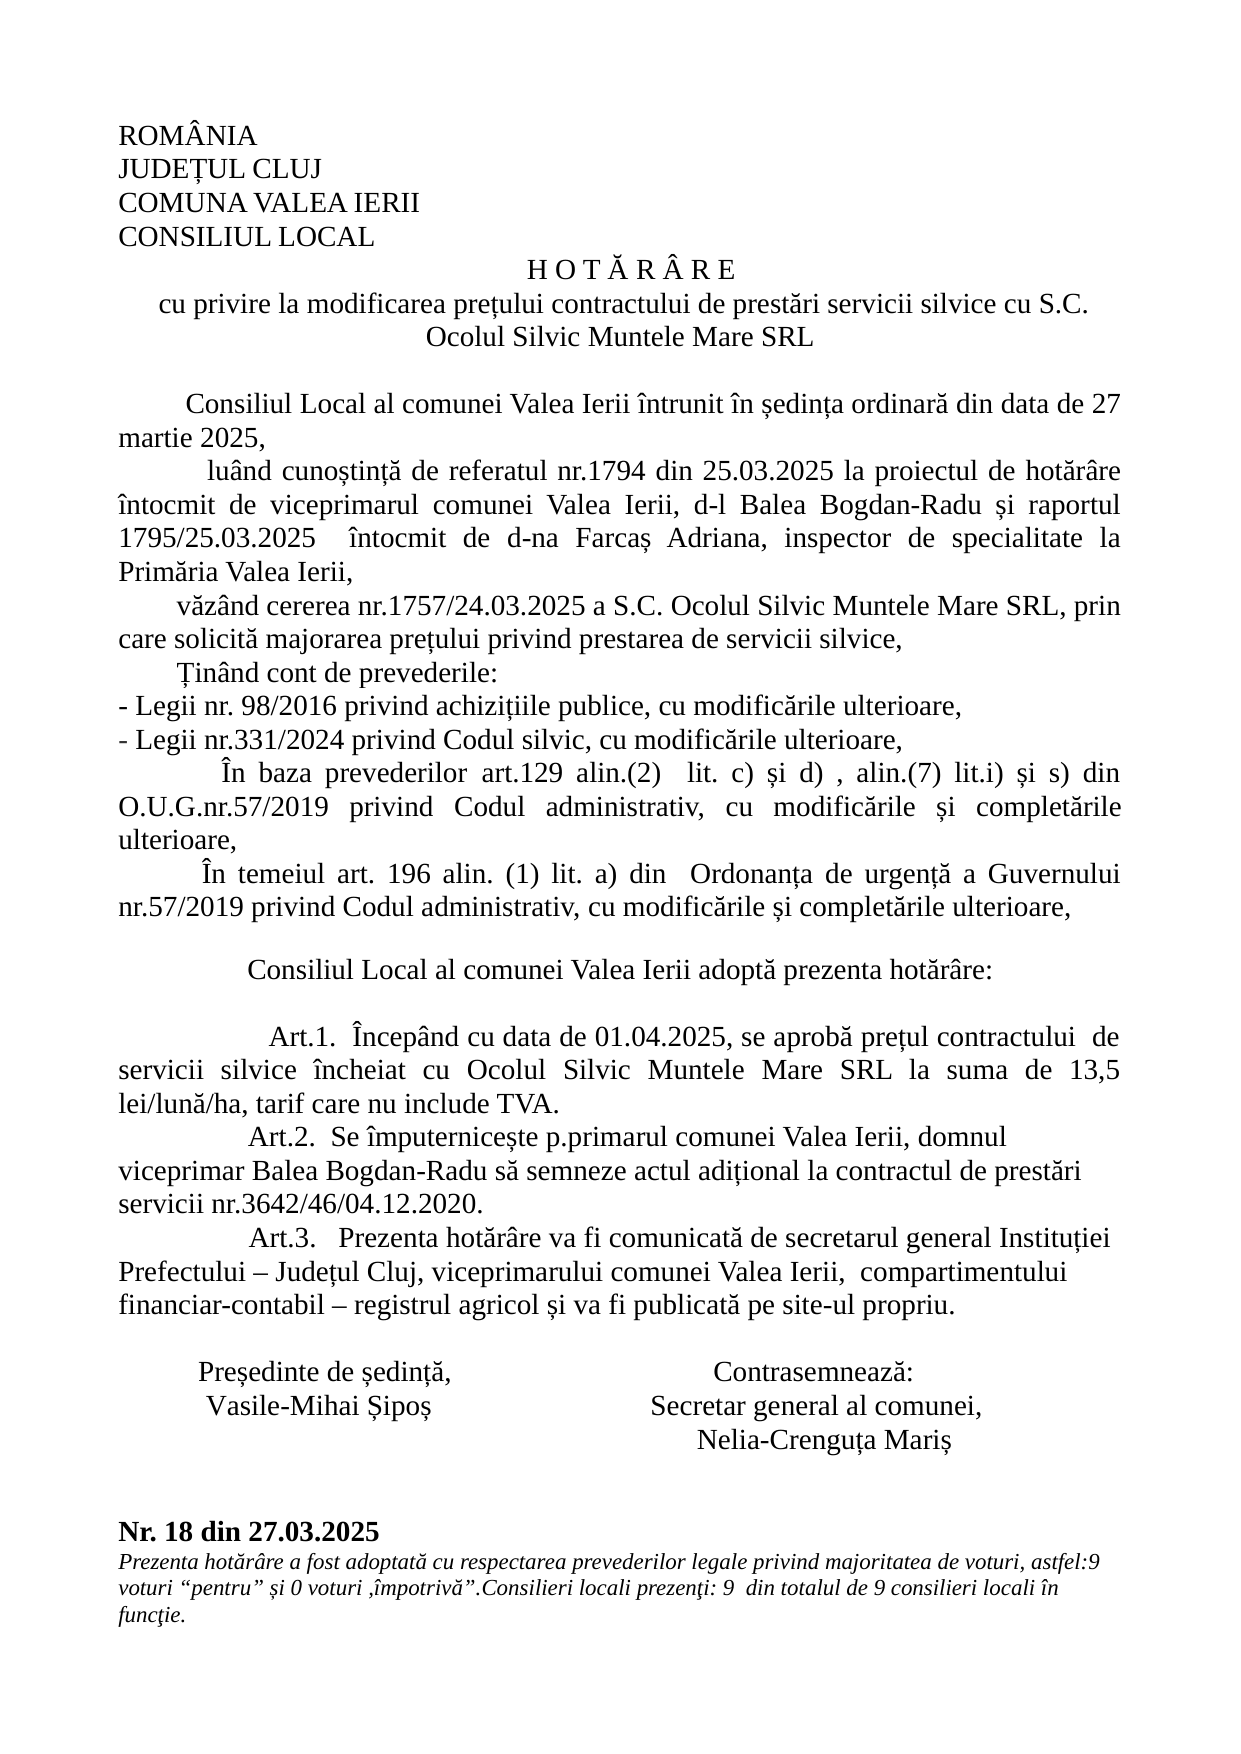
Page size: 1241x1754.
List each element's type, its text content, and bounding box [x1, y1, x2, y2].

text Art.1. Începând cu data de 01.04.2025, se aprobă prețul contractului de servicii silvice încheiat cu Ocolul Silvic Muntele Mare SRL la suma de 13,5 lei/lună/ha, tarif care nu include TVA. [118, 1019, 1122, 1119]
text Art.3. Prezenta hotărâre va fi comunicată de secretarul general Instituției Prefectului – Județul Cluj, viceprimarului comunei Valea Ierii, compartimentului financiar-contabil – registrul agricol și va fi publicată pe site-ul propriu. [118, 1220, 1122, 1321]
text - Legii nr.331/2024 privind Codul silvic, cu modificările ulterioare, [118, 722, 1122, 755]
text luând cunoștință de referatul nr.1794 din 25.03.2025 la proiectul de hotărâre întocmit de viceprimarul comunei Valea Ierii, d-l Balea Bogdan-Radu și raportul 1795/25.03.2025 întocmit de d-na Farcaș Adriana, inspector de specialitate la Primăria Valea Ierii, [118, 453, 1122, 588]
text Nr. 18 din 27.03.2025 [118, 1514, 1122, 1548]
text ROMÂNIA [118, 118, 1122, 152]
text Prezenta hotărâre a fost adoptată cu respectarea prevederilor legale privind majoritatea de voturi, astfel:9 voturi “pentru” și 0 voturi ,împotrivă”.Consilieri locali prezenţi: 9 din totalul de 9 consilieri locali în funcţie. [118, 1548, 1122, 1627]
text JUDEȚUL CLUJ [118, 152, 1122, 185]
text CONSILIUL LOCAL [118, 219, 1122, 252]
text Art.2. Se împuternicește p.primarul comunei Valea Ierii, domnul viceprimar Balea Bogdan-Radu să semneze actul adițional la contractul de prestări servicii nr.3642/46/04.12.2020. [118, 1119, 1122, 1220]
text În temeiul art. 196 alin. (1) lit. a) din Ordonanța de urgență a Guvernului nr.57/2019 privind Codul administrativ, cu modificările și completările ulterioare, [118, 856, 1122, 923]
text Consiliul Local al comunei Valea Ierii adoptă prezenta hotărâre: [118, 952, 1122, 985]
text văzând cererea nr.1757/24.03.2025 a S.C. Ocolul Silvic Muntele Mare SRL, prin care solicită majorarea prețului privind prestarea de servicii silvice, [118, 588, 1122, 655]
text Vasile-Mihai Șipoș Secretar general al comunei, [118, 1388, 1122, 1421]
text Președinte de ședință, Contrasemnează: [118, 1354, 1122, 1388]
text COMUNA VALEA IERII [118, 185, 1122, 219]
text - Legii nr. 98/2016 privind achizițiile publice, cu modificările ulterioare, [118, 688, 1122, 722]
text Ținând cont de prevederile: [118, 655, 1122, 688]
text În baza prevederilor art.129 alin.(2) lit. c) și d) , alin.(7) lit.i) și s) din O.U.G.nr.57/2019 privind Codul administrativ, cu modificările și completările ulterioare, [118, 755, 1122, 856]
text cu privire la modificarea prețului contractului de prestări servicii silvice cu S.C. Ocolul Silvic Muntele Mare SRL [118, 286, 1122, 353]
text Consiliul Local al comunei Valea Ierii întrunit în ședința ordinară din data de 27 martie 2025, [118, 386, 1122, 453]
text H O T Ă R Â R E [118, 252, 1122, 286]
text Nelia-Crenguța Mariș [118, 1421, 1122, 1457]
